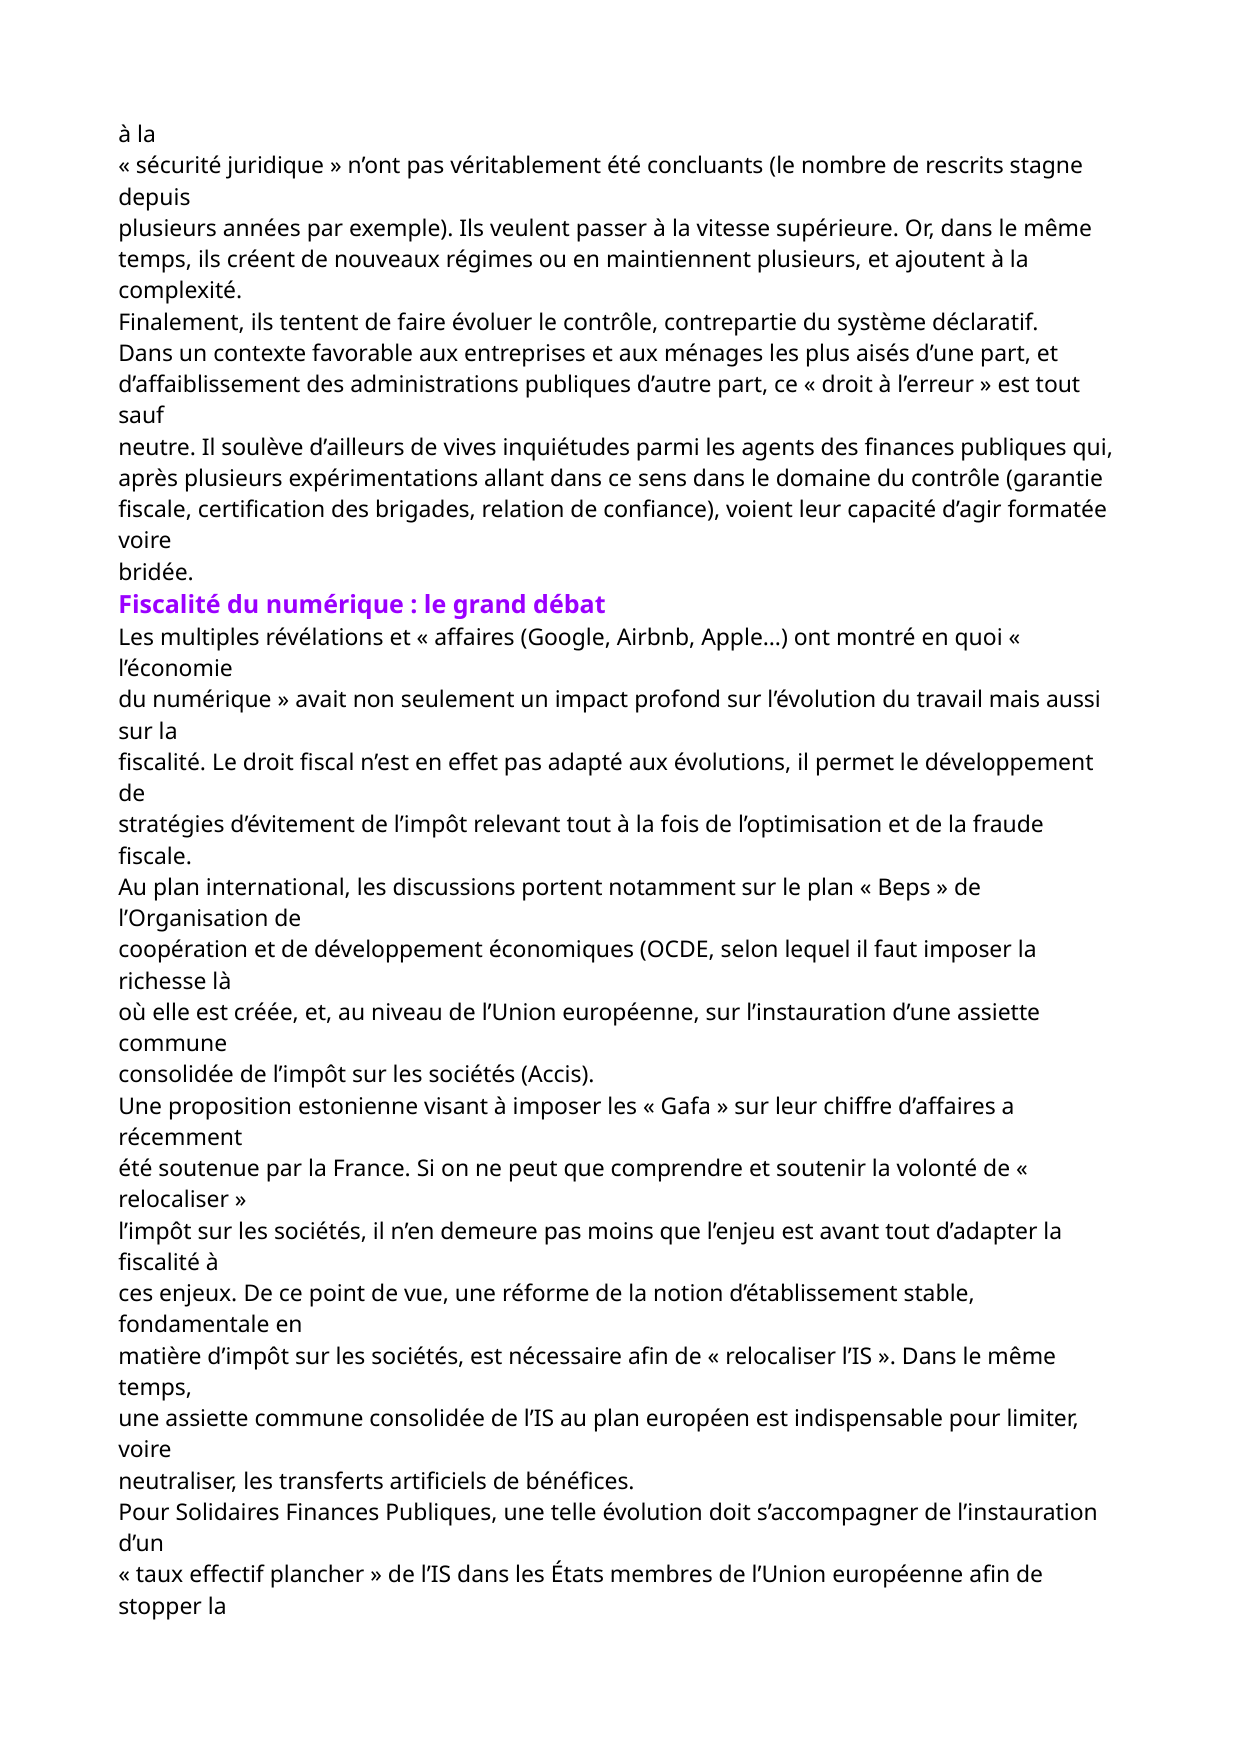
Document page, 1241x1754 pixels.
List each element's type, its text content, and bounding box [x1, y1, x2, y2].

text bridée. [118, 556, 1122, 587]
text été soutenue par la France. Si on ne peut que comprendre et soutenir la volonté de « relocaliser » [118, 1152, 1122, 1215]
text après plusieurs expérimentations allant dans ce sens dans le domaine du contrôle (garantie [118, 462, 1122, 493]
text matière d’impôt sur les sociétés, est nécessaire afin de « relocaliser l’IS ». Dans le même temps, [118, 1340, 1122, 1402]
text l’impôt sur les sociétés, il n’en demeure pas moins que l’enjeu est avant tout d’adapter la fiscalité à [118, 1215, 1122, 1277]
text stratégies d’évitement de l’impôt relevant tout à la fois de l’optimisation et de la fraude fiscale. [118, 808, 1122, 871]
text une assiette commune consolidée de l’IS au plan européen est indispensable pour limiter, voire [118, 1402, 1122, 1465]
text Les multiples révélations et « affaires (Google, Airbnb, Apple…) ont montré en quoi « l’économie [118, 621, 1122, 683]
text fiscalité. Le droit fiscal n’est en effet pas adapté aux évolutions, il permet le développement de [118, 746, 1122, 808]
text « taux effectif plancher » de l’IS dans les États membres de l’Union européenne afin de stopper la [118, 1558, 1122, 1621]
text neutre. Il soulève d’ailleurs de vives inquiétudes parmi les agents des finances publiques qui, [118, 431, 1122, 462]
text plusieurs années par exemple). Ils veulent passer à la vitesse supérieure. Or, dans le même [118, 212, 1122, 243]
text coopération et de développement économiques (OCDE, selon lequel il faut imposer la richesse là [118, 933, 1122, 996]
text Au plan international, les discussions portent notamment sur le plan « Beps » de l’Organisation de [118, 871, 1122, 933]
text fiscale, certification des brigades, relation de confiance), voient leur capacité d’agir formatée voire [118, 493, 1122, 556]
text consolidée de l’impôt sur les sociétés (Accis). [118, 1058, 1122, 1090]
text temps, ils créent de nouveaux régimes ou en maintiennent plusieurs, et ajoutent à la complexité. [118, 243, 1122, 306]
text Fiscalité du numérique : le grand débat [118, 587, 1122, 621]
text ces enjeux. De ce point de vue, une réforme de la notion d’établissement stable, fondamentale en [118, 1277, 1122, 1340]
text à la [118, 118, 1122, 149]
text Dans un contexte favorable aux entreprises et aux ménages les plus aisés d’une part, et [118, 337, 1122, 368]
text neutraliser, les transferts artificiels de bénéfices. [118, 1465, 1122, 1496]
text Pour Solidaires Finances Publiques, une telle évolution doit s’accompagner de l’instauration d’un [118, 1496, 1122, 1558]
text Une proposition estonienne visant à imposer les « Gafa » sur leur chiffre d’affaires a récemment [118, 1090, 1122, 1152]
text « sécurité juridique » n’ont pas véritablement été concluants (le nombre de rescrits stagne depuis [118, 149, 1122, 212]
text Finalement, ils tentent de faire évoluer le contrôle, contrepartie du système déclaratif. [118, 306, 1122, 337]
text où elle est créée, et, au niveau de l’Union européenne, sur l’instauration d’une assiette commune [118, 996, 1122, 1058]
text du numérique » avait non seulement un impact profond sur l’évolution du travail mais aussi sur la [118, 683, 1122, 746]
text d’affaiblissement des administrations publiques d’autre part, ce « droit à l’erreur » est tout sauf [118, 368, 1122, 431]
